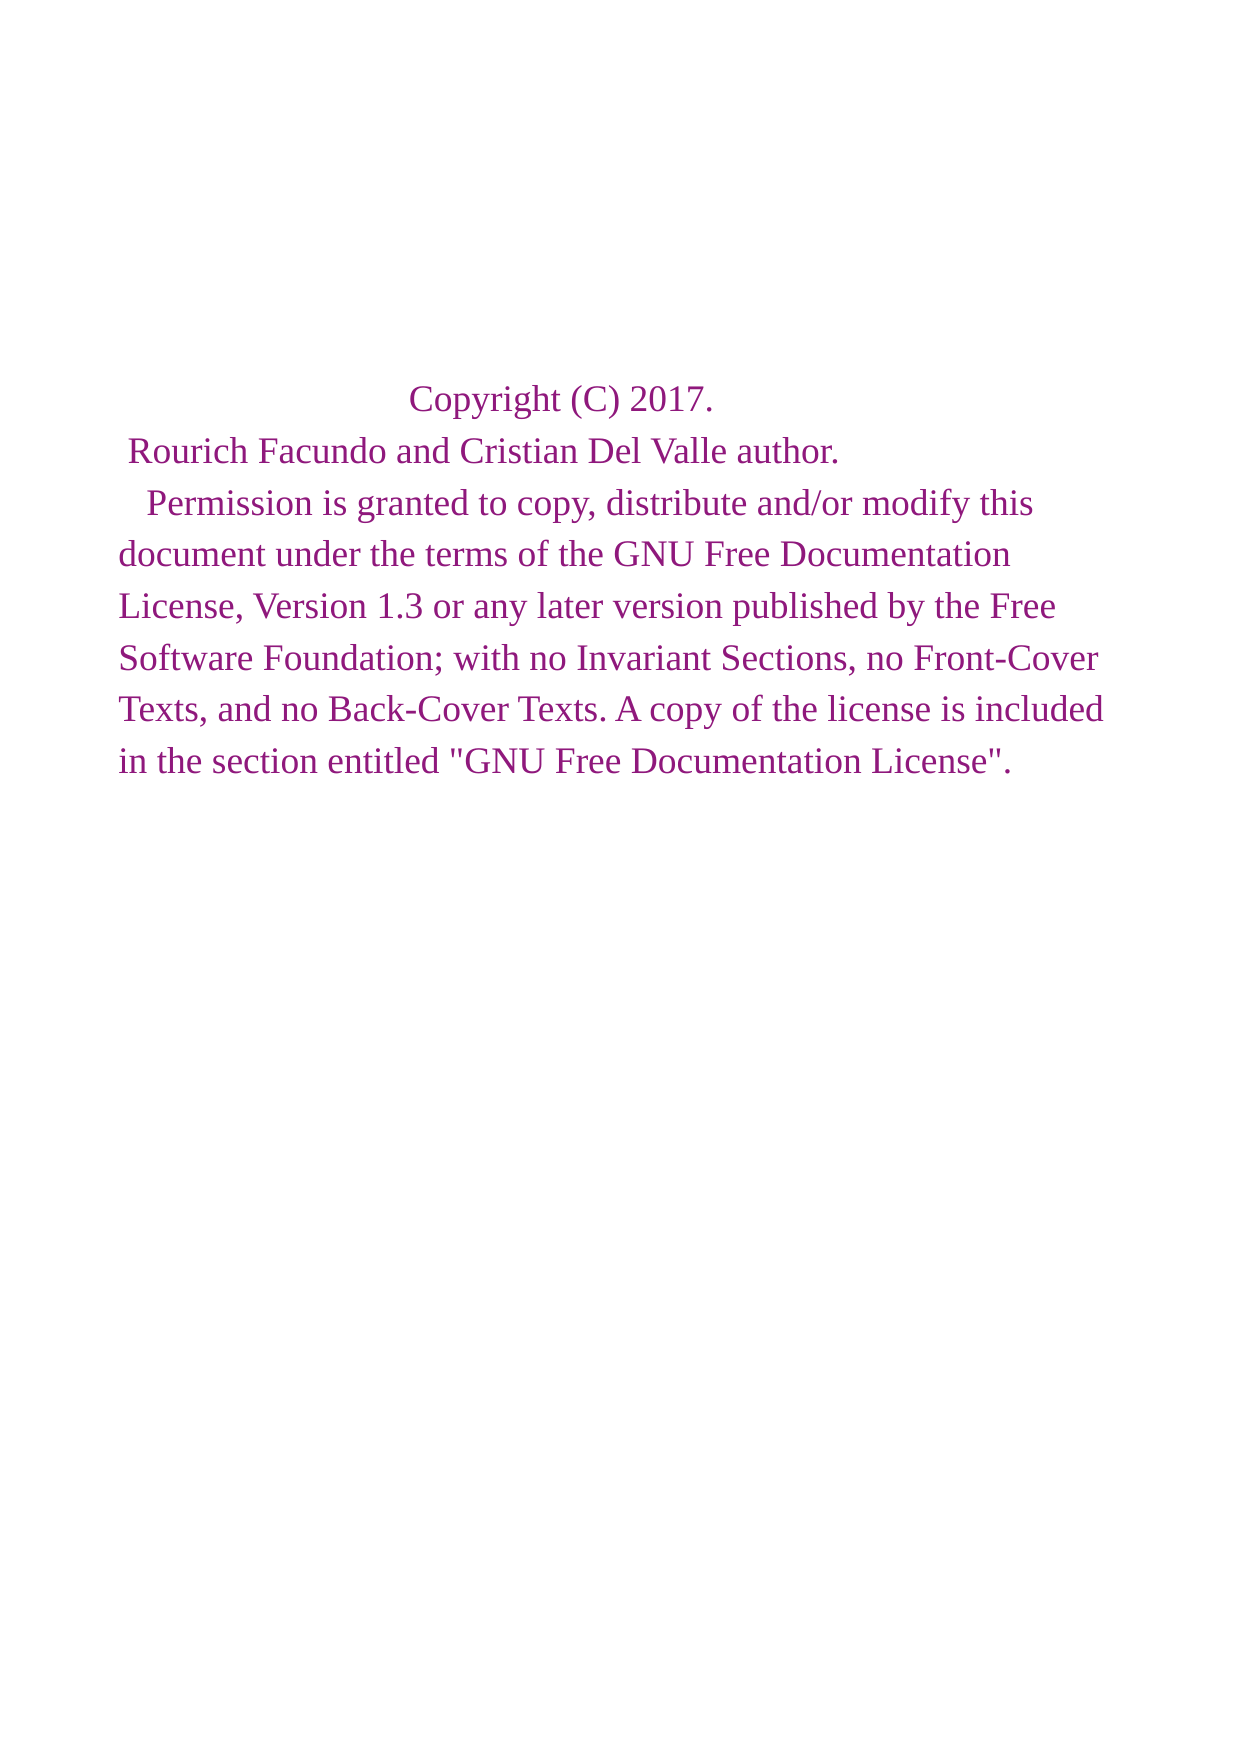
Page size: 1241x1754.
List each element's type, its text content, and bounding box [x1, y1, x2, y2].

text Permission is granted to copy, distribute and/or modify this document under the terms of the GNU Free Documentation License, Version 1.3 or any later version published by the Free Software Foundation; with no Invariant Sections, no Front-Cover Texts, and no Back-Cover Texts. A copy of the license is included in the section entitled "GNU Free Documentation License". [118, 480, 1122, 781]
text Copyright (C) 2017. [118, 377, 1122, 420]
text Rourich Facundo and Cristian Del Valle author. [118, 428, 1122, 471]
